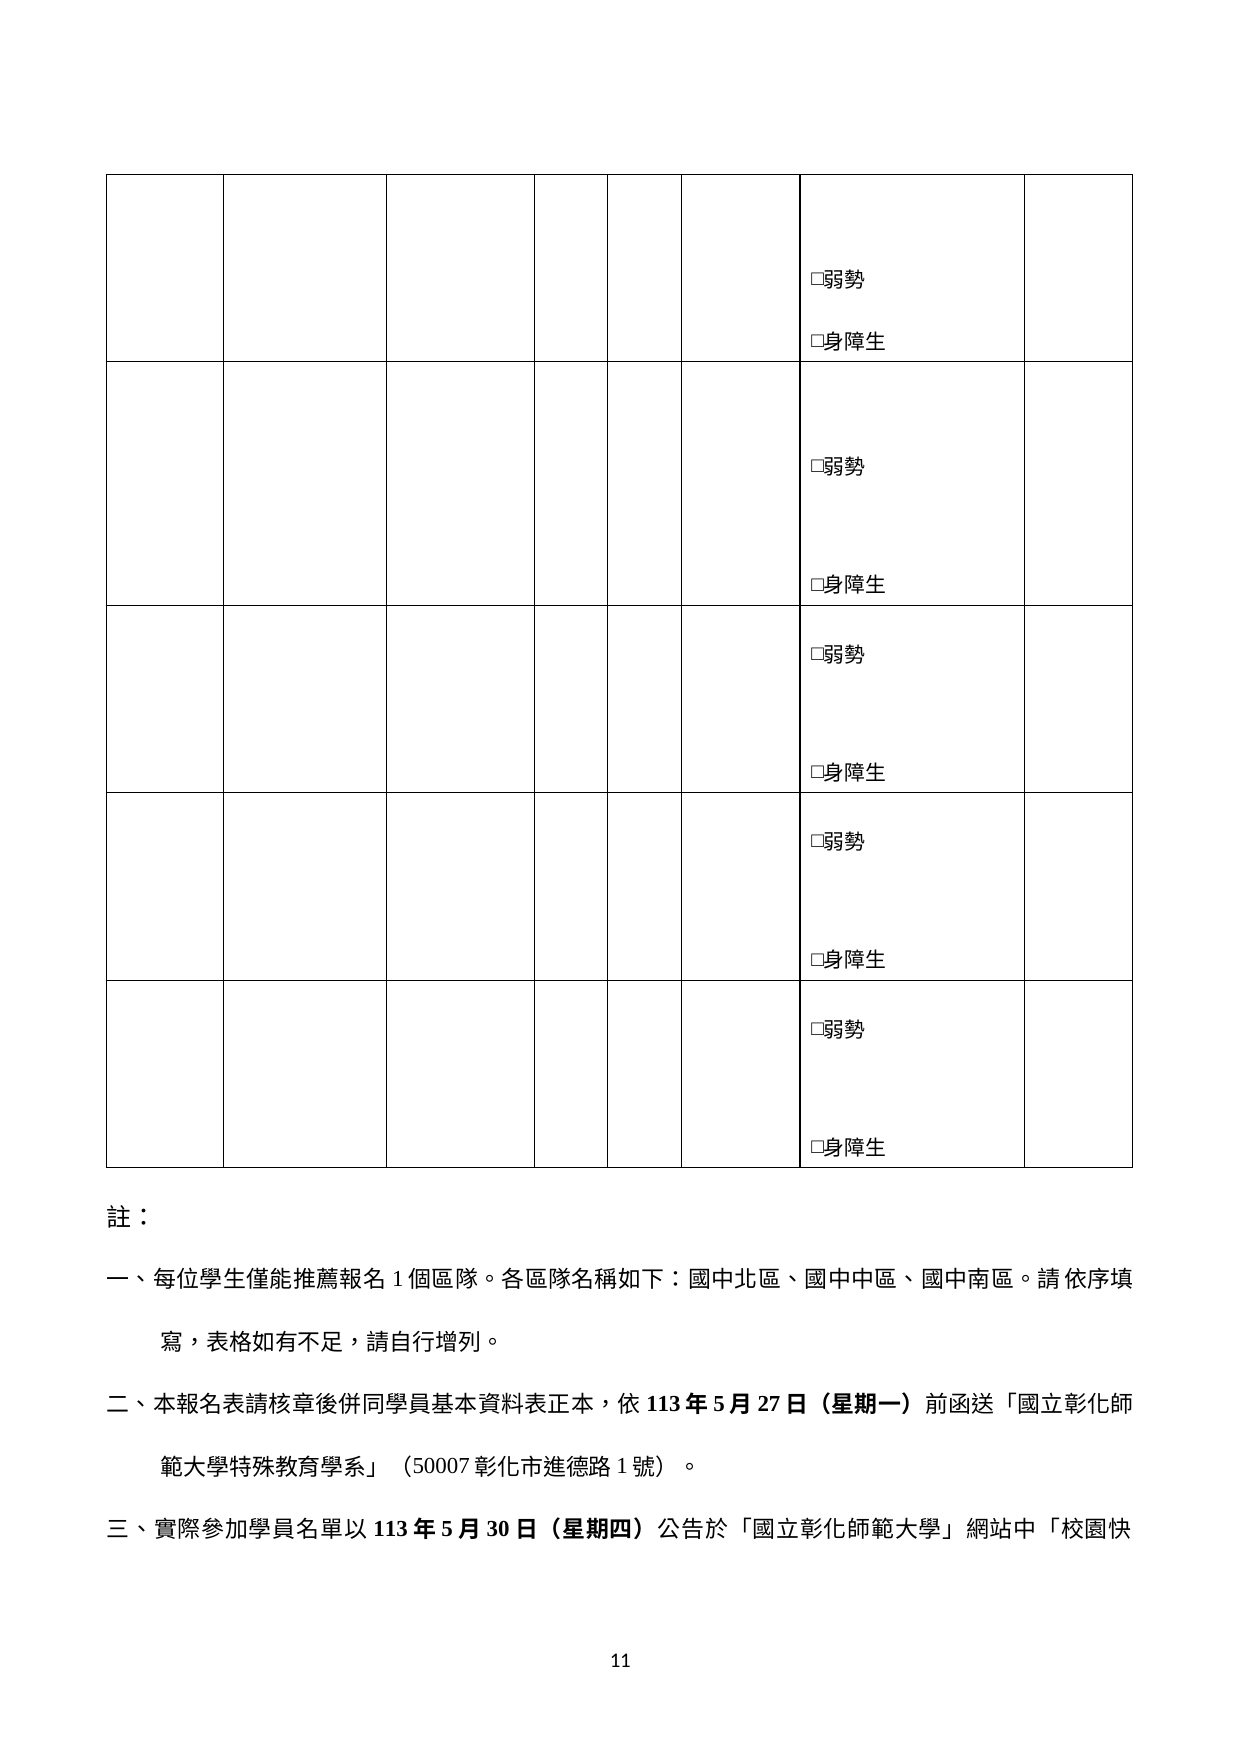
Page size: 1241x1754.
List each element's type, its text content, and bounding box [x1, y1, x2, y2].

table_cell □弱勢 □身障生 [801, 793, 1024, 980]
table_cell [224, 793, 386, 980]
table_cell [224, 981, 386, 1167]
table_cell [387, 981, 534, 1167]
table_cell [535, 793, 607, 980]
table_cell [535, 362, 607, 605]
table_cell [682, 981, 799, 1167]
table_cell □弱勢 □身障生 [801, 362, 1024, 605]
table_cell [682, 362, 799, 605]
table_cell [107, 362, 223, 605]
table_cell [107, 175, 223, 361]
text 二、本報名表請核章後併同學員基本資料表正本，依113年5月27日（星期一）前函送「國立彰化師範大學特殊教育學系」（50007彰化市進德路1號）。 [106, 1361, 1134, 1486]
table_cell [608, 981, 681, 1167]
table_cell [682, 793, 799, 980]
table_cell [1025, 362, 1132, 605]
table_cell □弱勢 □身障生 [801, 175, 1024, 361]
table_cell [535, 981, 607, 1167]
table_cell [224, 175, 386, 361]
table_cell [608, 175, 681, 361]
table_cell [535, 175, 607, 361]
table_cell [387, 793, 534, 980]
table_cell [1025, 606, 1132, 792]
table_cell [1025, 981, 1132, 1167]
table_cell [608, 606, 681, 792]
table_cell [608, 362, 681, 605]
table_cell [107, 606, 223, 792]
table_cell □弱勢 □身障生 [801, 981, 1024, 1167]
table_cell [107, 981, 223, 1167]
table_cell [1025, 793, 1132, 980]
table_cell □弱勢 □身障生 [801, 606, 1024, 792]
table_cell [387, 175, 534, 361]
table_cell [387, 362, 534, 605]
table_cell [224, 362, 386, 605]
table_cell [608, 793, 681, 980]
table_cell [1025, 175, 1132, 361]
table_cell [682, 606, 799, 792]
table_cell [224, 606, 386, 792]
text 一、每位學生僅能推薦報名1個區隊。各區隊名稱如下：國中北區、國中中區、國中南區。請依序填寫，表格如有不足，請自行增列。 [106, 1236, 1134, 1361]
text 註： [106, 1174, 1134, 1236]
text 三、實際參加學員名單以113年5月30日（星期四）公告於「國立彰化師範大學」網站中「校園快 [106, 1486, 1134, 1549]
table_cell [682, 175, 799, 361]
table_cell [535, 606, 607, 792]
table_cell [107, 793, 223, 980]
table_cell [387, 606, 534, 792]
